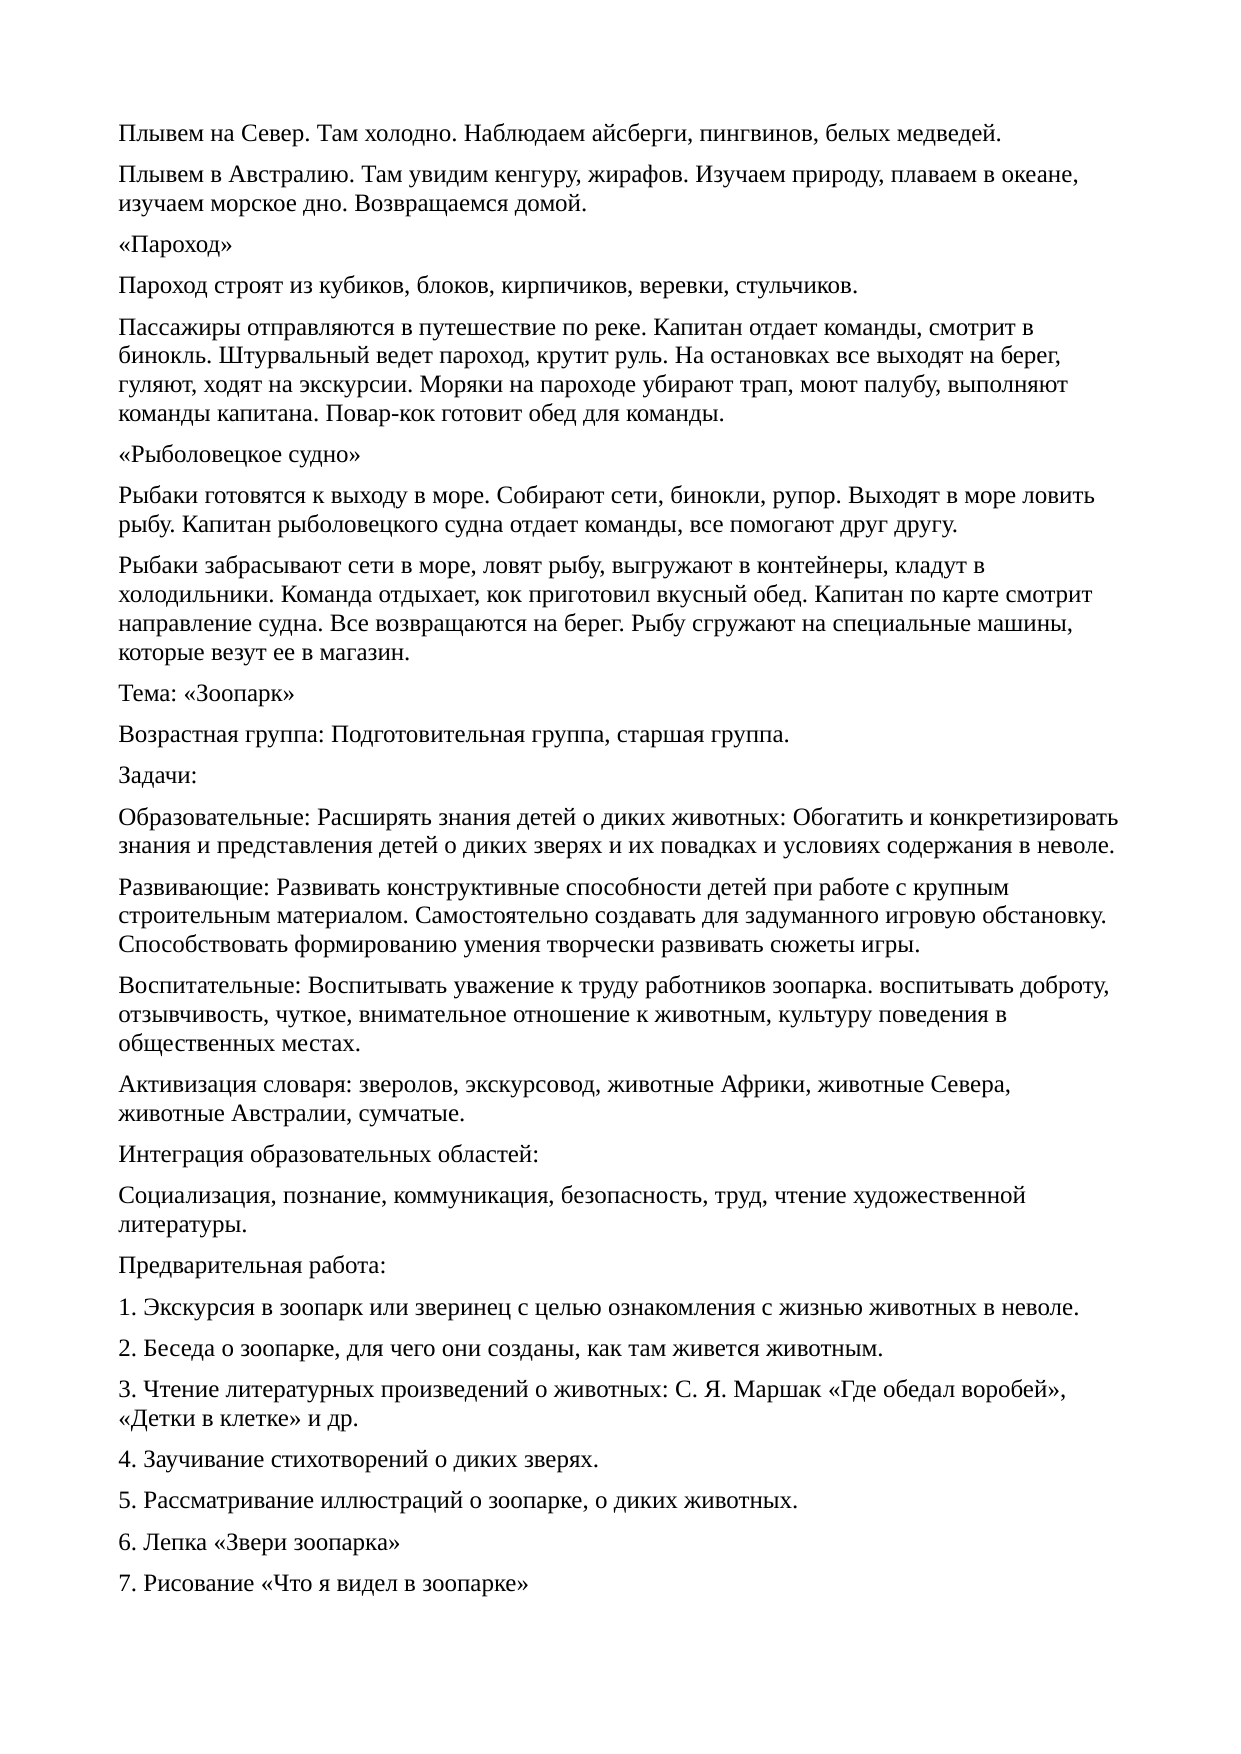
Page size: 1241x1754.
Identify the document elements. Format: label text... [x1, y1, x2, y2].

text 3. Чтение литературных произведений о животных: С. Я. Маршак «Где обедал воробей», «Детки в клетке» и др. [118, 1374, 1122, 1432]
text Социализация, познание, коммуникация, безопасность, труд, чтение художественной литературы. [118, 1181, 1122, 1238]
text Плывем на Север. Там холодно. Наблюдаем айсберги, пингвинов, белых медведей. [118, 118, 1122, 147]
text Пассажиры отправляются в путешествие по реке. Капитан отдает команды, смотрит в бинокль. Штурвальный ведет пароход, крутит руль. На остановках все выходят на берег, гуляют, ходят на экскурсии. Моряки на пароходе убирают трап, моют палубу, выполняют команды капитана. Повар-кок готовит обед для команды. [118, 312, 1122, 427]
text «Рыболовецкое судно» [118, 439, 1122, 468]
text Образовательные: Расширять знания детей о диких животных: Обогатить и конкретизировать знания и представления детей о диких зверях и их повадках и условиях содержания в неволе. [118, 802, 1122, 859]
text 1. Экскурсия в зоопарк или зверинец с целью ознакомления с жизнью животных в неволе. [118, 1292, 1122, 1321]
text Предварительная работа: [118, 1251, 1122, 1279]
text Развивающие: Развивать конструктивные способности детей при работе с крупным строительным материалом. Самостоятельно создавать для задуманного игровую обстановку. Способствовать формированию умения творчески развивать сюжеты игры. [118, 872, 1122, 958]
text 6. Лепка «Звери зоопарка» [118, 1527, 1122, 1556]
text Рыбаки забрасывают сети в море, ловят рыбу, выгружают в контейнеры, кладут в холодильники. Команда отдыхает, кок приготовил вкусный обед. Капитан по карте смотрит направление судна. Все возвращаются на берег. Рыбу сгружают на специальные машины, которые везут ее в магазин. [118, 551, 1122, 666]
text 2. Беседа о зоопарке, для чего они созданы, как там живется животным. [118, 1333, 1122, 1362]
text Рыбаки готовятся к выходу в море. Собирают сети, бинокли, рупор. Выходят в море ловить рыбу. Капитан рыболовецкого судна отдает команды, все помогают друг другу. [118, 481, 1122, 538]
text Возрастная группа: Подготовительная группа, старшая группа. [118, 719, 1122, 748]
text Интеграция образовательных областей: [118, 1139, 1122, 1168]
text 4. Заучивание стихотворений о диких зверях. [118, 1444, 1122, 1473]
text 7. Рисование «Что я видел в зоопарке» [118, 1568, 1122, 1597]
text Тема: «Зоопарк» [118, 678, 1122, 707]
text Пароход строят из кубиков, блоков, кирпичиков, веревки, стульчиков. [118, 271, 1122, 299]
text 5. Рассматривание иллюстраций о зоопарке, о диких животных. [118, 1486, 1122, 1514]
text Активизация словаря: зверолов, экскурсовод, животные Африки, животные Севера, животные Австралии, сумчатые. [118, 1069, 1122, 1127]
text «Пароход» [118, 229, 1122, 258]
text Воспитательные: Воспитывать уважение к труду работников зоопарка. воспитывать доброту, отзывчивость, чуткое, внимательное отношение к животным, культуру поведения в общественных местах. [118, 971, 1122, 1057]
text Задачи: [118, 761, 1122, 789]
text Плывем в Австралию. Там увидим кенгуру, жирафов. Изучаем природу, плаваем в океане, изучаем морское дно. Возвращаемся домой. [118, 159, 1122, 217]
